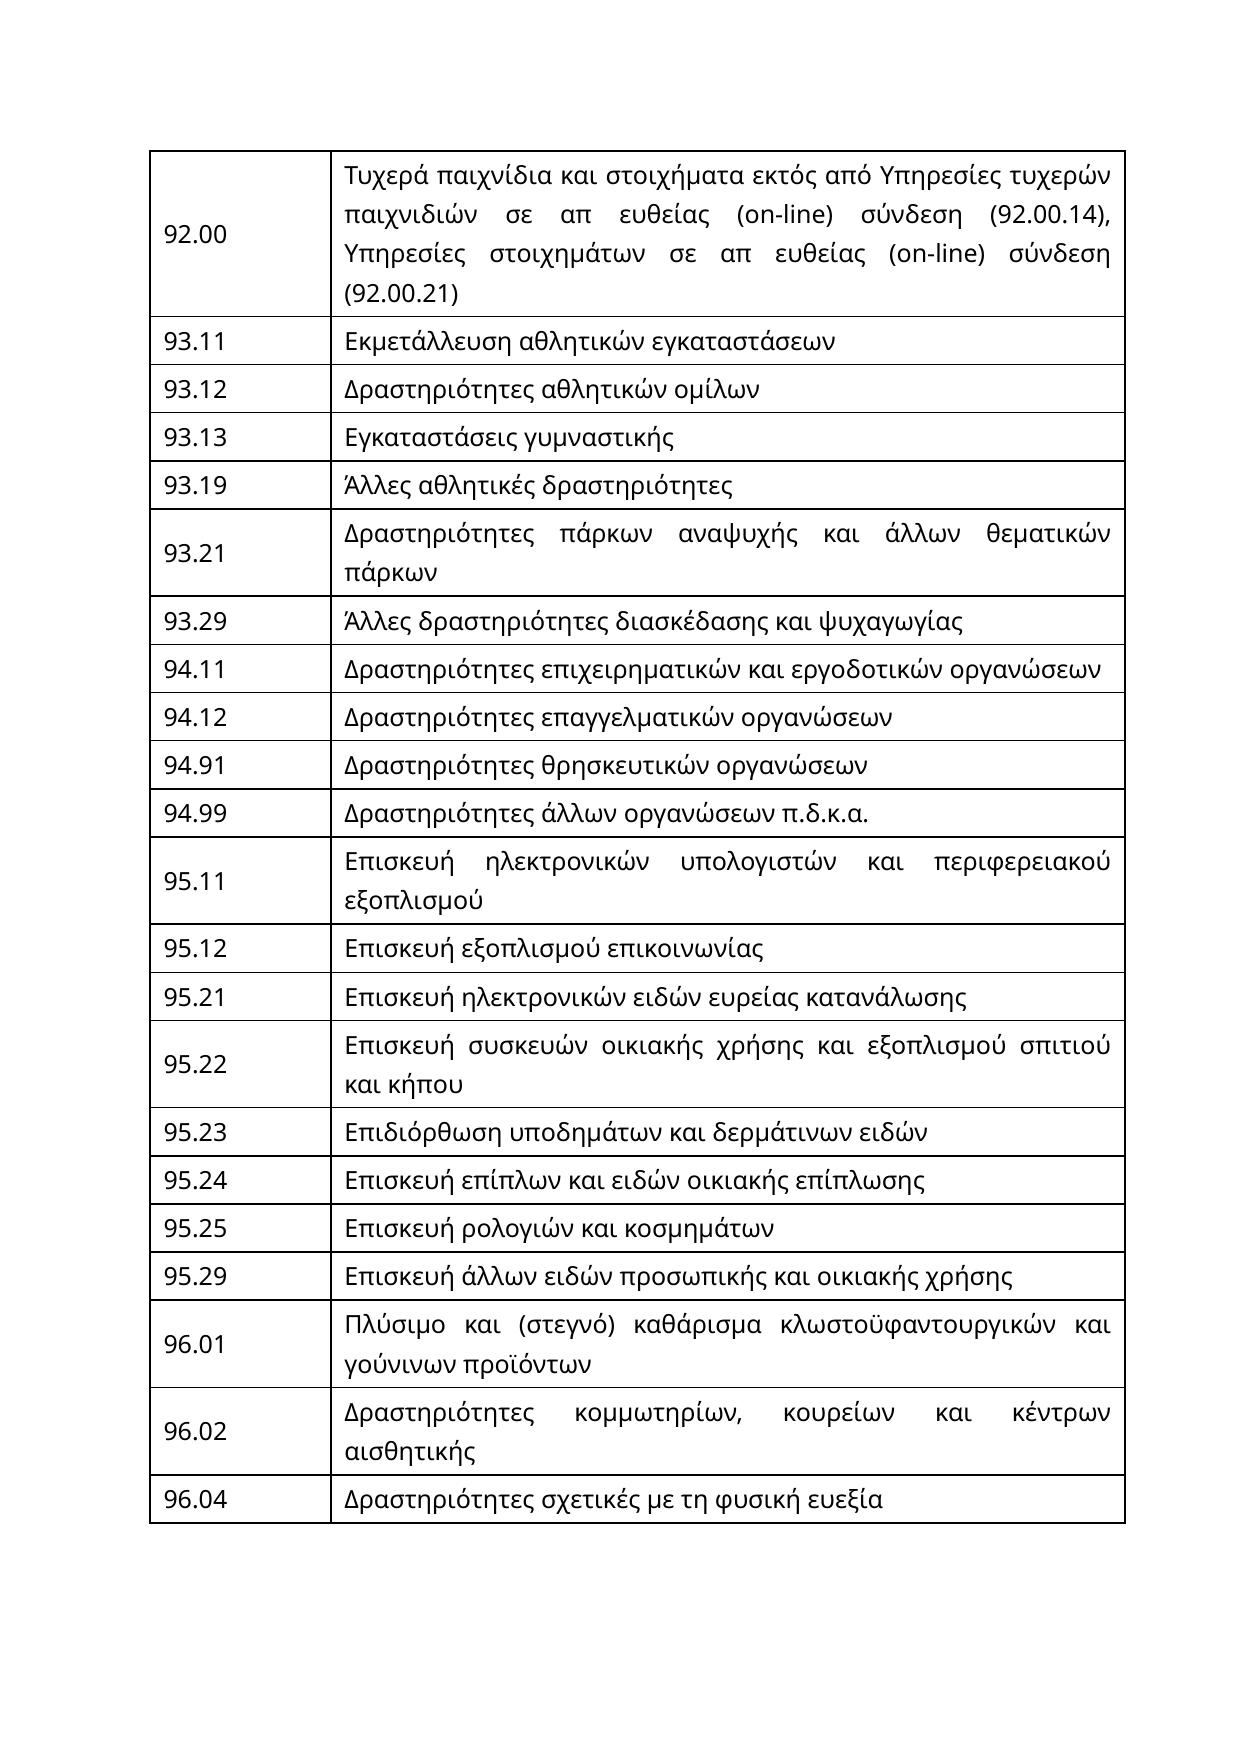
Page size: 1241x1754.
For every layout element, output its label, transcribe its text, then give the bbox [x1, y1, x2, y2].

table_cell Εγκαταστάσεις γυμναστικής [332, 413, 1124, 460]
table_cell 93.12 [151, 365, 330, 412]
table_cell 96.04 [151, 1476, 330, 1522]
table_cell Άλλες δραστηριότητες διασκέδασης και ψυχαγωγίας [332, 597, 1124, 643]
table_cell 95.12 [151, 925, 330, 971]
table_cell Δραστηριότητες θρησκευτικών οργανώσεων [332, 741, 1124, 788]
table_cell Επισκευή επίπλων και ειδών οικιακής επίπλωσης [332, 1157, 1124, 1203]
table_cell 94.12 [151, 693, 330, 740]
table_cell Δραστηριότητες αθλητικών ομίλων [332, 365, 1124, 412]
table_cell Επισκευή εξοπλισμού επικοινωνίας [332, 925, 1124, 971]
table_cell Επιδιόρθωση υποδημάτων και δερμάτινων ειδών [332, 1108, 1124, 1155]
table_cell Επισκευή συσκευών οικιακής χρήσης και εξοπλισμού σπιτιού και κήπου [332, 1021, 1124, 1107]
table_cell 95.11 [151, 838, 330, 923]
table_cell Δραστηριότητες επιχειρηματικών και εργοδοτικών οργανώσεων [332, 645, 1124, 692]
table_cell 96.02 [151, 1388, 330, 1474]
table_cell 95.29 [151, 1253, 330, 1299]
table_cell Δραστηριότητες επαγγελματικών οργανώσεων [332, 693, 1124, 740]
table_cell Επισκευή ρολογιών και κοσμημάτων [332, 1205, 1124, 1251]
table_cell 95.23 [151, 1108, 330, 1155]
table_cell 94.91 [151, 741, 330, 788]
table_cell 93.29 [151, 597, 330, 643]
table_cell Πλύσιμο και (στεγνό) καθάρισμα κλωστοϋφαντουργικών και γούνινων προϊόντων [332, 1301, 1124, 1387]
table_cell 95.25 [151, 1205, 330, 1251]
table_cell Τυχερά παιχνίδια και στοιχήματα εκτός από Υπηρεσίες τυχερών παιχνιδιών σε απ ευθείας (on-line) σύνδεση (92.00.14), Υπηρεσίες στοιχημάτων σε απ ευθείας (on-line) σύνδεση (92.00.21) [332, 152, 1124, 316]
table_cell Δραστηριότητες πάρκων αναψυχής και άλλων θεματικών πάρκων [332, 510, 1124, 595]
table_cell 93.11 [151, 317, 330, 364]
table_cell Επισκευή άλλων ειδών προσωπικής και οικιακής χρήσης [332, 1253, 1124, 1299]
table_cell Εκμετάλλευση αθλητικών εγκαταστάσεων [332, 317, 1124, 364]
table_cell 95.24 [151, 1157, 330, 1203]
table_cell 93.21 [151, 510, 330, 595]
table_cell 92.00 [151, 152, 330, 316]
table_cell 94.99 [151, 790, 330, 836]
table_cell Δραστηριότητες άλλων οργανώσεων π.δ.κ.α. [332, 790, 1124, 836]
table_cell Δραστηριότητες σχετικές με τη φυσική ευεξία [332, 1476, 1124, 1522]
table_cell 95.21 [151, 973, 330, 1019]
table_cell 95.22 [151, 1021, 330, 1107]
table_cell Άλλες αθλητικές δραστηριότητες [332, 462, 1124, 508]
table_cell Επισκευή ηλεκτρονικών υπολογιστών και περιφερειακού εξοπλισμού [332, 838, 1124, 923]
table_cell 96.01 [151, 1301, 330, 1387]
table_cell 93.13 [151, 413, 330, 460]
table_cell Επισκευή ηλεκτρονικών ειδών ευρείας κατανάλωσης [332, 973, 1124, 1019]
table_cell 94.11 [151, 645, 330, 692]
table_cell 93.19 [151, 462, 330, 508]
table_cell Δραστηριότητες κομμωτηρίων, κουρείων και κέντρων αισθητικής [332, 1388, 1124, 1474]
